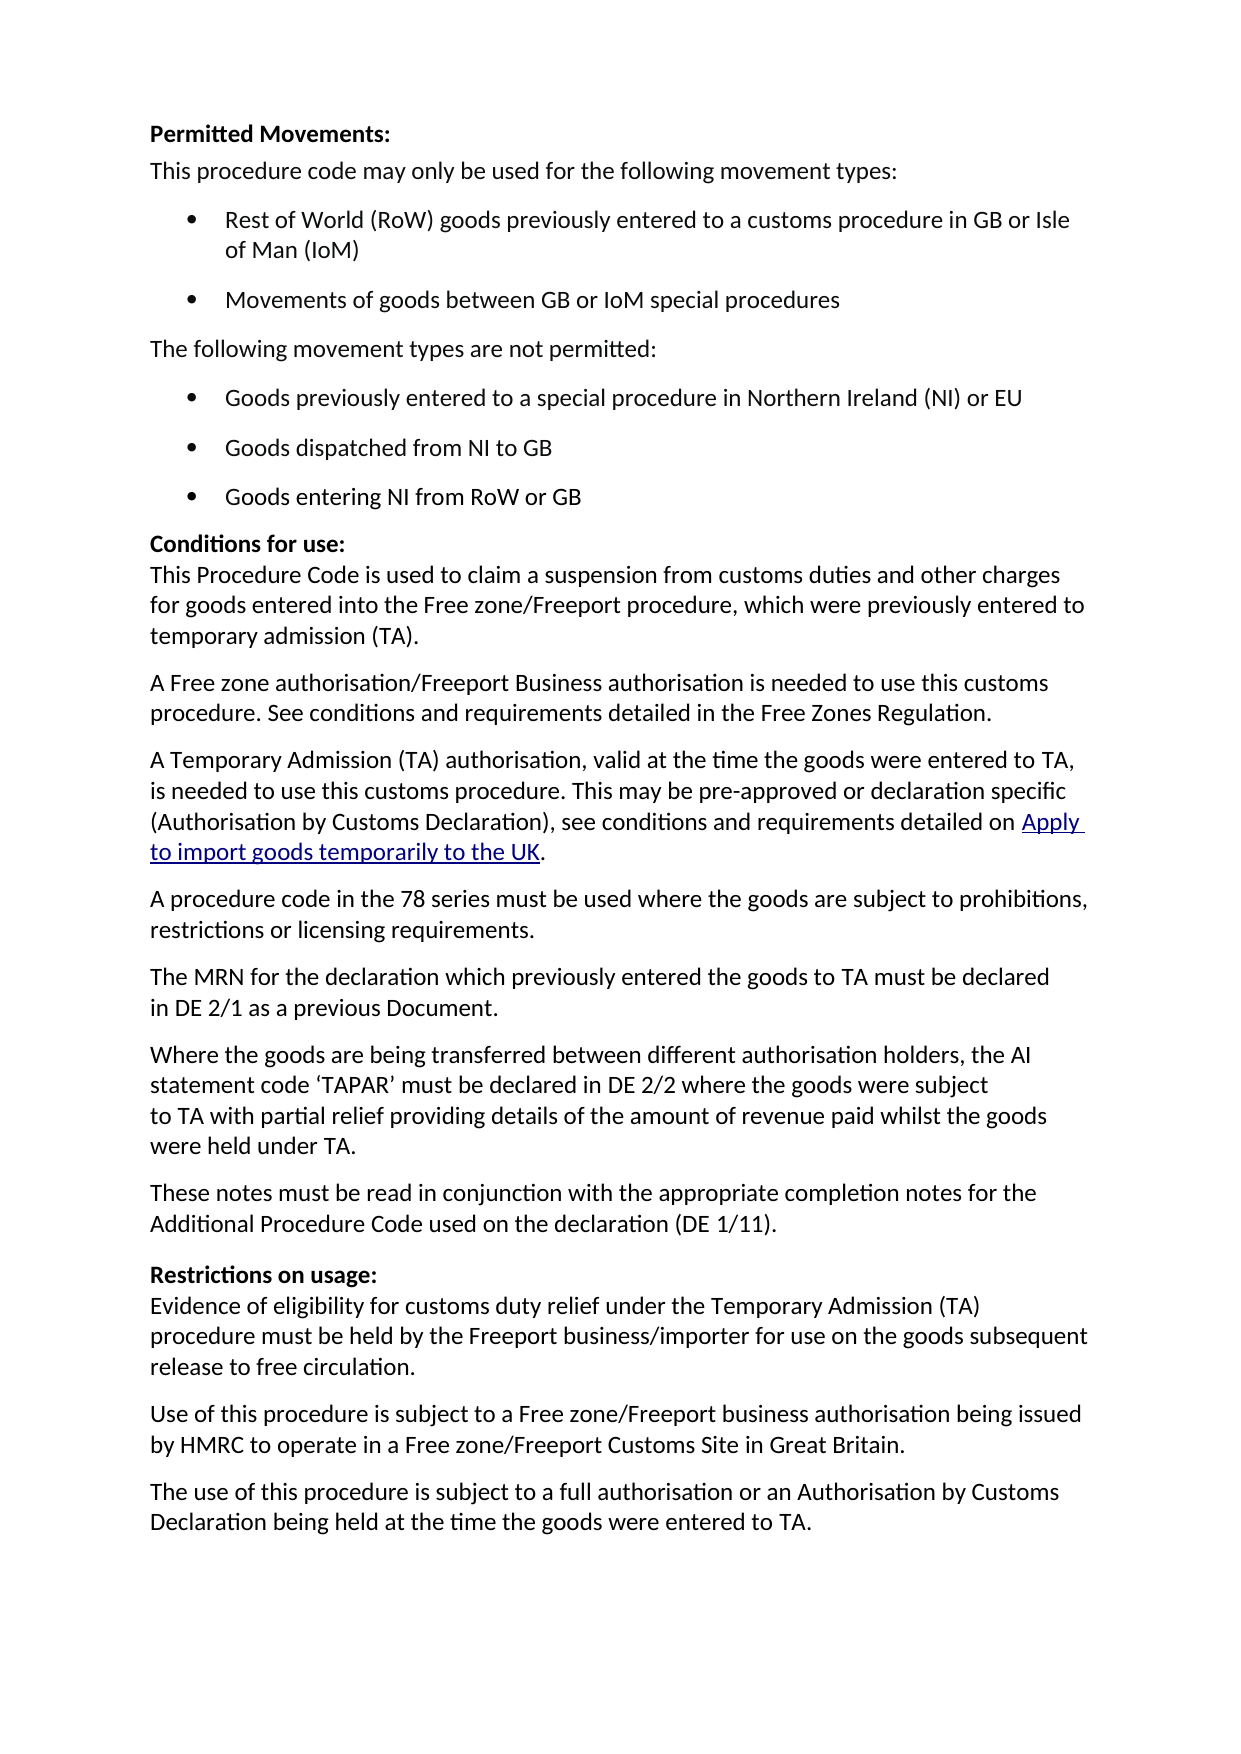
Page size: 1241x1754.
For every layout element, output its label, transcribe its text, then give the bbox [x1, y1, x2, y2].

text Where the goods are being transferred between different authorisation holders, the AI statement code ‘TAPAR’ must be declared in DE 2/2 where the goods were subject to TA with partial relief providing details of the amount of revenue paid whilst the goods were held under TA. [150, 1039, 1090, 1161]
subtitle Permitted Movements: [150, 118, 1090, 149]
subtitle Restrictions on usage: [150, 1259, 1090, 1290]
list Goods entering NI from RoW or GB [187, 481, 1090, 512]
text A Free zone authorisation/Freeport Business authorisation is needed to use this customs procedure. See conditions and requirements detailed in the Free Zones Regulation. [150, 667, 1090, 728]
text Evidence of eligibility for customs duty relief under the Temporary Admission (TA) procedure must be held by the Freeport business/importer for use on the goods subsequent release to free circulation. [150, 1290, 1090, 1382]
subtitle Conditions for use: [150, 528, 1090, 559]
list Goods dispatched from NI to GB [187, 432, 1090, 462]
text A Temporary Admission (TA) authorisation, valid at the time the goods were entered to TA, is needed to use this customs procedure. This may be pre-approved or declaration specific (Authorisation by Customs Declaration), see conditions and requirements detailed on Apply to import goods temporarily to the UK. [150, 745, 1090, 867]
list Goods previously entered to a special procedure in Northern Ireland (NI) or EU [187, 382, 1090, 413]
text The use of this procedure is subject to a full authorisation or an Authorisation by Customs Declaration being held at the time the goods were entered to TA. [150, 1476, 1090, 1537]
text This Procedure Code is used to claim a suspension from customs duties and other charges for goods entered into the Free zone/Freeport procedure, which were previously entered to temporary admission (TA). [150, 559, 1090, 650]
text These notes must be read in conjunction with the appropriate completion notes for the Additional Procedure Code used on the declaration (DE 1/11). [150, 1178, 1090, 1239]
text A procedure code in the 78 series must be used where the goods are subject to prohibitions, restrictions or licensing requirements. [150, 883, 1090, 944]
list Rest of World (RoW) goods previously entered to a customs procedure in GB or Isle of Man (IoM) [187, 204, 1090, 265]
text Use of this procedure is subject to a Free zone/Freeport business authorisation being issued by HMRC to operate in a Free zone/Freeport Customs Site in Great Britain. [150, 1398, 1090, 1459]
list Movements of goods between GB or IoM special procedures [187, 284, 1090, 314]
text This procedure code may only be used for the following movement types: [150, 155, 1090, 185]
text The following movement types are not permitted: [150, 333, 1090, 364]
text The MRN for the declaration which previously entered the goods to TA must be declared in DE 2/1 as a previous Document. [150, 961, 1090, 1022]
